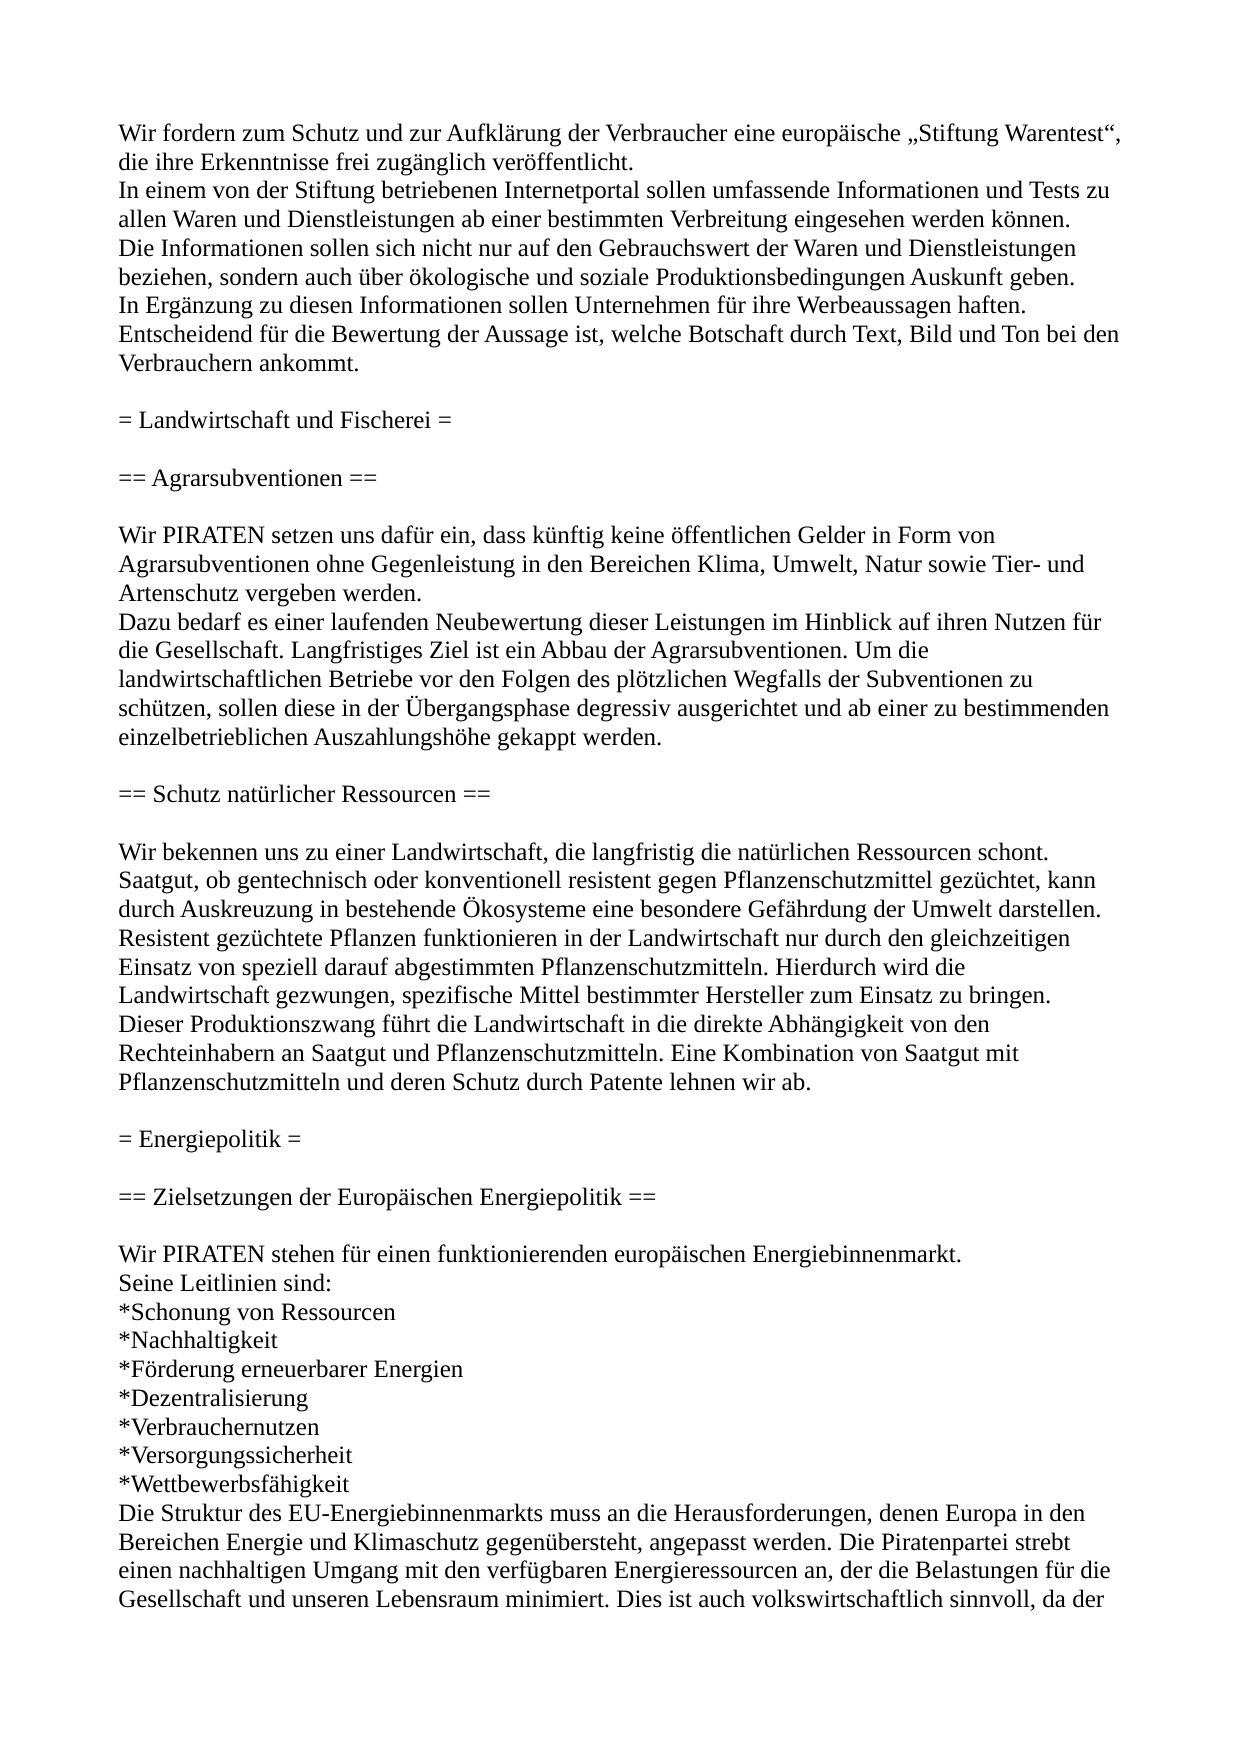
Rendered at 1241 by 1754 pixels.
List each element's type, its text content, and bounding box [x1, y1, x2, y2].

text == Schutz natürlicher Ressourcen == [118, 779, 1122, 808]
text *Verbrauchernutzen [118, 1412, 1122, 1441]
text == Agrarsubventionen == [118, 463, 1122, 492]
text *Nachhaltigkeit [118, 1326, 1122, 1354]
text Wir fordern zum Schutz und zur Aufklärung der Verbraucher eine europäische „Stiftung Warentest“, die ihre Erkenntnisse frei zugänglich veröffentlicht. [118, 118, 1122, 176]
text == Zielsetzungen der Europäischen Energiepolitik == [118, 1182, 1122, 1211]
text *Schonung von Ressourcen [118, 1297, 1122, 1326]
text In Ergänzung zu diesen Informationen sollen Unternehmen für ihre Werbeaussagen haften. Entscheidend für die Bewertung der Aussage ist, welche Botschaft durch Text, Bild und Ton bei den Verbrauchern ankommt. [118, 291, 1122, 377]
text Die Struktur des EU-Energiebinnenmarkts muss an die Herausforderungen, denen Europa in den Bereichen Energie und Klimaschutz gegenübersteht, angepasst werden. Die Piratenpartei strebt einen nachhaltigen Umgang mit den verfügbaren Energieressourcen an, der die Belastungen für die Gesellschaft und unseren Lebensraum minimiert. Dies ist auch volkswirtschaftlich sinnvoll, da der [118, 1498, 1122, 1613]
text = Landwirtschaft und Fischerei = [118, 406, 1122, 434]
text Wir PIRATEN stehen für einen funktionierenden europäischen Energiebinnenmarkt. [118, 1239, 1122, 1268]
text Wir PIRATEN setzen uns dafür ein, dass künftig keine öffentlichen Gelder in Form von Agrarsubventionen ohne Gegenleistung in den Bereichen Klima, Umwelt, Natur sowie Tier- und Artenschutz vergeben werden. [118, 521, 1122, 607]
text Die Informationen sollen sich nicht nur auf den Gebrauchswert der Waren und Dienstleistungen beziehen, sondern auch über ökologische und soziale Produktionsbedingungen Auskunft geben. [118, 233, 1122, 291]
text = Energiepolitik = [118, 1124, 1122, 1153]
text Wir bekennen uns zu einer Landwirtschaft, die langfristig die natürlichen Ressourcen schont. [118, 837, 1122, 866]
text *Wettbewerbsfähigkeit [118, 1469, 1122, 1498]
text *Versorgungssicherheit [118, 1441, 1122, 1469]
text *Dezentralisierung [118, 1383, 1122, 1412]
text Seine Leitlinien sind: [118, 1268, 1122, 1297]
text In einem von der Stiftung betriebenen Internetportal sollen umfassende Informationen und Tests zu allen Waren und Dienstleistungen ab einer bestimmten Verbreitung eingesehen werden können. [118, 176, 1122, 233]
text *Förderung erneuerbarer Energien [118, 1354, 1122, 1383]
text Saatgut, ob gentechnisch oder konventionell resistent gegen Pflanzenschutzmittel gezüchtet, kann durch Auskreuzung in bestehende Ökosysteme eine besondere Gefährdung der Umwelt darstellen. Resistent gezüchtete Pflanzen funktionieren in der Landwirtschaft nur durch den gleichzeitigen Einsatz von speziell darauf abgestimmten Pflanzenschutzmitteln. Hierdurch wird die Landwirtschaft gezwungen, spezifische Mittel bestimmter Hersteller zum Einsatz zu bringen. Dieser Produktionszwang führt die Landwirtschaft in die direkte Abhängigkeit von den Rechteinhabern an Saatgut und Pflanzenschutzmitteln. Eine Kombination von Saatgut mit Pflanzenschutzmitteln und deren Schutz durch Patente lehnen wir ab. [118, 866, 1122, 1096]
text Dazu bedarf es einer laufenden Neubewertung dieser Leistungen im Hinblick auf ihren Nutzen für die Gesellschaft. Langfristiges Ziel ist ein Abbau der Agrarsubventionen. Um die landwirtschaftlichen Betriebe vor den Folgen des plötzlichen Wegfalls der Subventionen zu schützen, sollen diese in der Übergangsphase degressiv ausgerichtet und ab einer zu bestimmenden einzelbetrieblichen Auszahlungshöhe gekappt werden. [118, 607, 1122, 751]
